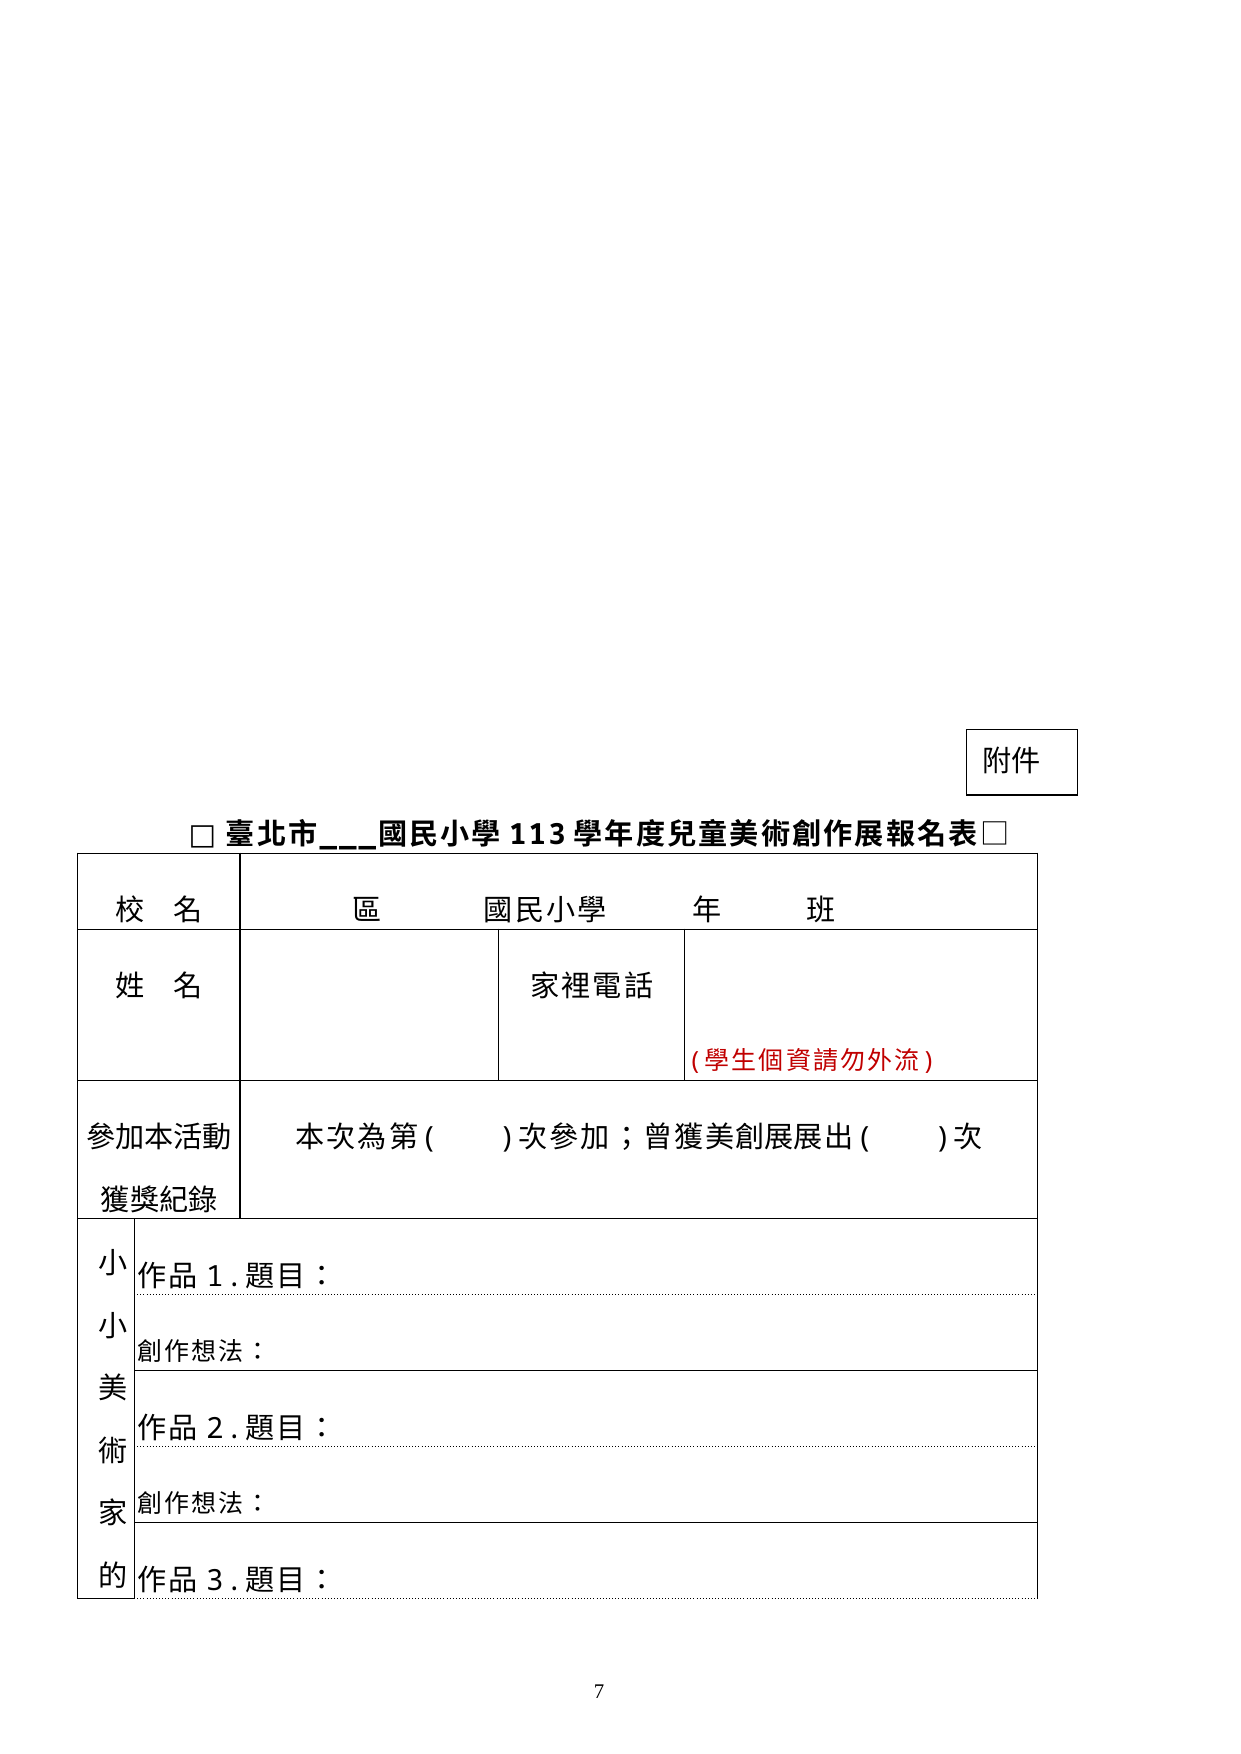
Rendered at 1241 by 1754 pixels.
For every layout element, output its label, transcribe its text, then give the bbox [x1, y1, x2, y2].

table_cell 本次為第( )次參加；曾獲美創展展出( )次 [241, 1081, 1037, 1218]
table_header 區 國民小學 年 班 [241, 854, 1037, 928]
list 臺北市___國民小學113學年度兒童美術創作展報名表□ [967, 730, 1077, 794]
table_cell 作品2.題目： [135, 1371, 1037, 1446]
list 附件2 [982, 738, 1062, 787]
table_header 校 名 [78, 854, 239, 928]
table_cell 作品1.題目： [135, 1219, 1037, 1294]
table_cell (學生個資請勿外流) [685, 930, 1037, 1079]
table_cell 姓 名 [78, 930, 239, 1079]
table_cell [241, 930, 498, 1079]
list 臺北市___國民小學113學年度兒童美術創作展報名表□ [75, 790, 1122, 852]
table_cell 小小美術家的 [78, 1219, 134, 1598]
table_cell 創作想法： [135, 1294, 1037, 1370]
table_cell 創作想法： [135, 1446, 1037, 1522]
table_cell 家裡電話 [499, 930, 684, 1079]
table_cell 作品3.題目： [135, 1523, 1037, 1598]
table_cell 參加本活動獲獎紀錄 [78, 1081, 239, 1218]
